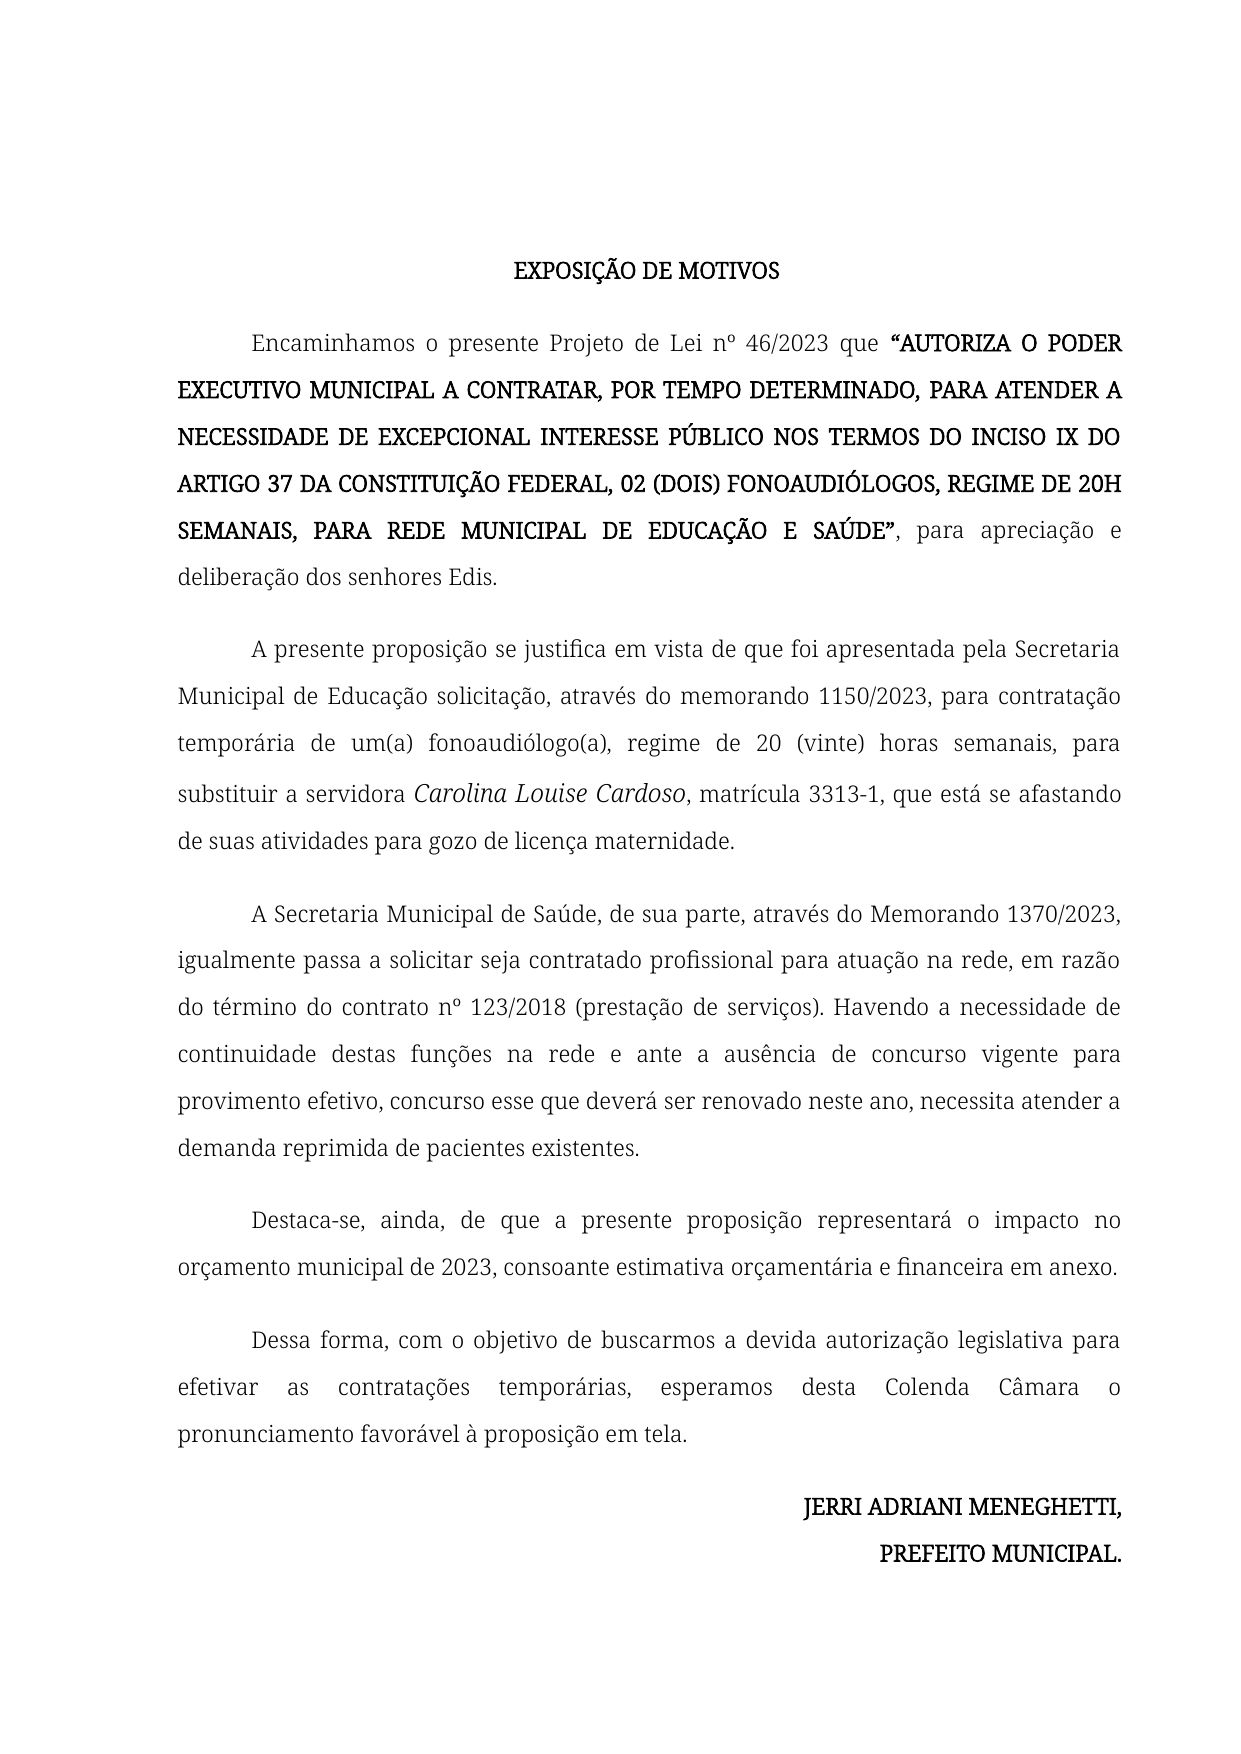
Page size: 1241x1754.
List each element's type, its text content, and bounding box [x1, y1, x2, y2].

text Dessa forma, com o objetivo de buscarmos a devida autorização legislativa para efetivar as contratações temporárias, esperamos desta Colenda Câmara o pronunciamento favorável à proposição em tela. [177, 1324, 1122, 1449]
text Encaminhamos o presente Projeto de Lei nº 46/2023 que “AUTORIZA O PODER EXECUTIVO MUNICIPAL A CONTRATAR, POR TEMPO DETERMINADO, PARA ATENDER A NECESSIDADE DE EXCEPCIONAL INTERESSE PÚBLICO NOS TERMOS DO INCISO IX DO ARTIGO 37 DA CONSTITUIÇÃO FEDERAL, 02 (DOIS) FONOAUDIÓLOGOS, REGIME DE 20H SEMANAIS, PARA REDE MUNICIPAL DE EDUCAÇÃO E SAÚDE”, para apreciação e deliberação dos senhores Edis. [177, 326, 1122, 592]
text PREFEITO MUNICIPAL. [546, 1537, 1122, 1568]
text A Secretaria Municipal de Saúde, de sua parte, através do Memorando 1370/2023, igualmente passa a solicitar seja contratado profissional para atuação na rede, em razão do término do contrato nº 123/2018 (prestação de serviços). Havendo a necessidade de continuidade destas funções na rede e ante a ausência de concurso vigente para provimento efetivo, concurso esse que deverá ser renovado neste ano, necessita atender a demanda reprimida de pacientes existentes. [177, 897, 1122, 1163]
text EXPOSIÇÃO DE MOTIVOS [177, 254, 1122, 285]
text A presente proposição se justifica em vista de que foi apresentada pela Secretaria Municipal de Educação solicitação, através do memorando 1150/2023, para contratação temporária de um(a) fonoaudiólogo(a), regime de 20 (vinte) horas semanais, para substituir a servidora Carolina Louise Cardoso, matrícula 3313-1, que está se afastando de suas atividades para gozo de licença maternidade. [177, 633, 1122, 856]
text JERRI ADRIANI MENEGHETTI, [546, 1490, 1122, 1521]
text Destaca-se, ainda, de que a presente proposição representará o impacto no orçamento municipal de 2023, consoante estimativa orçamentária e financeira em anexo. [177, 1204, 1122, 1282]
